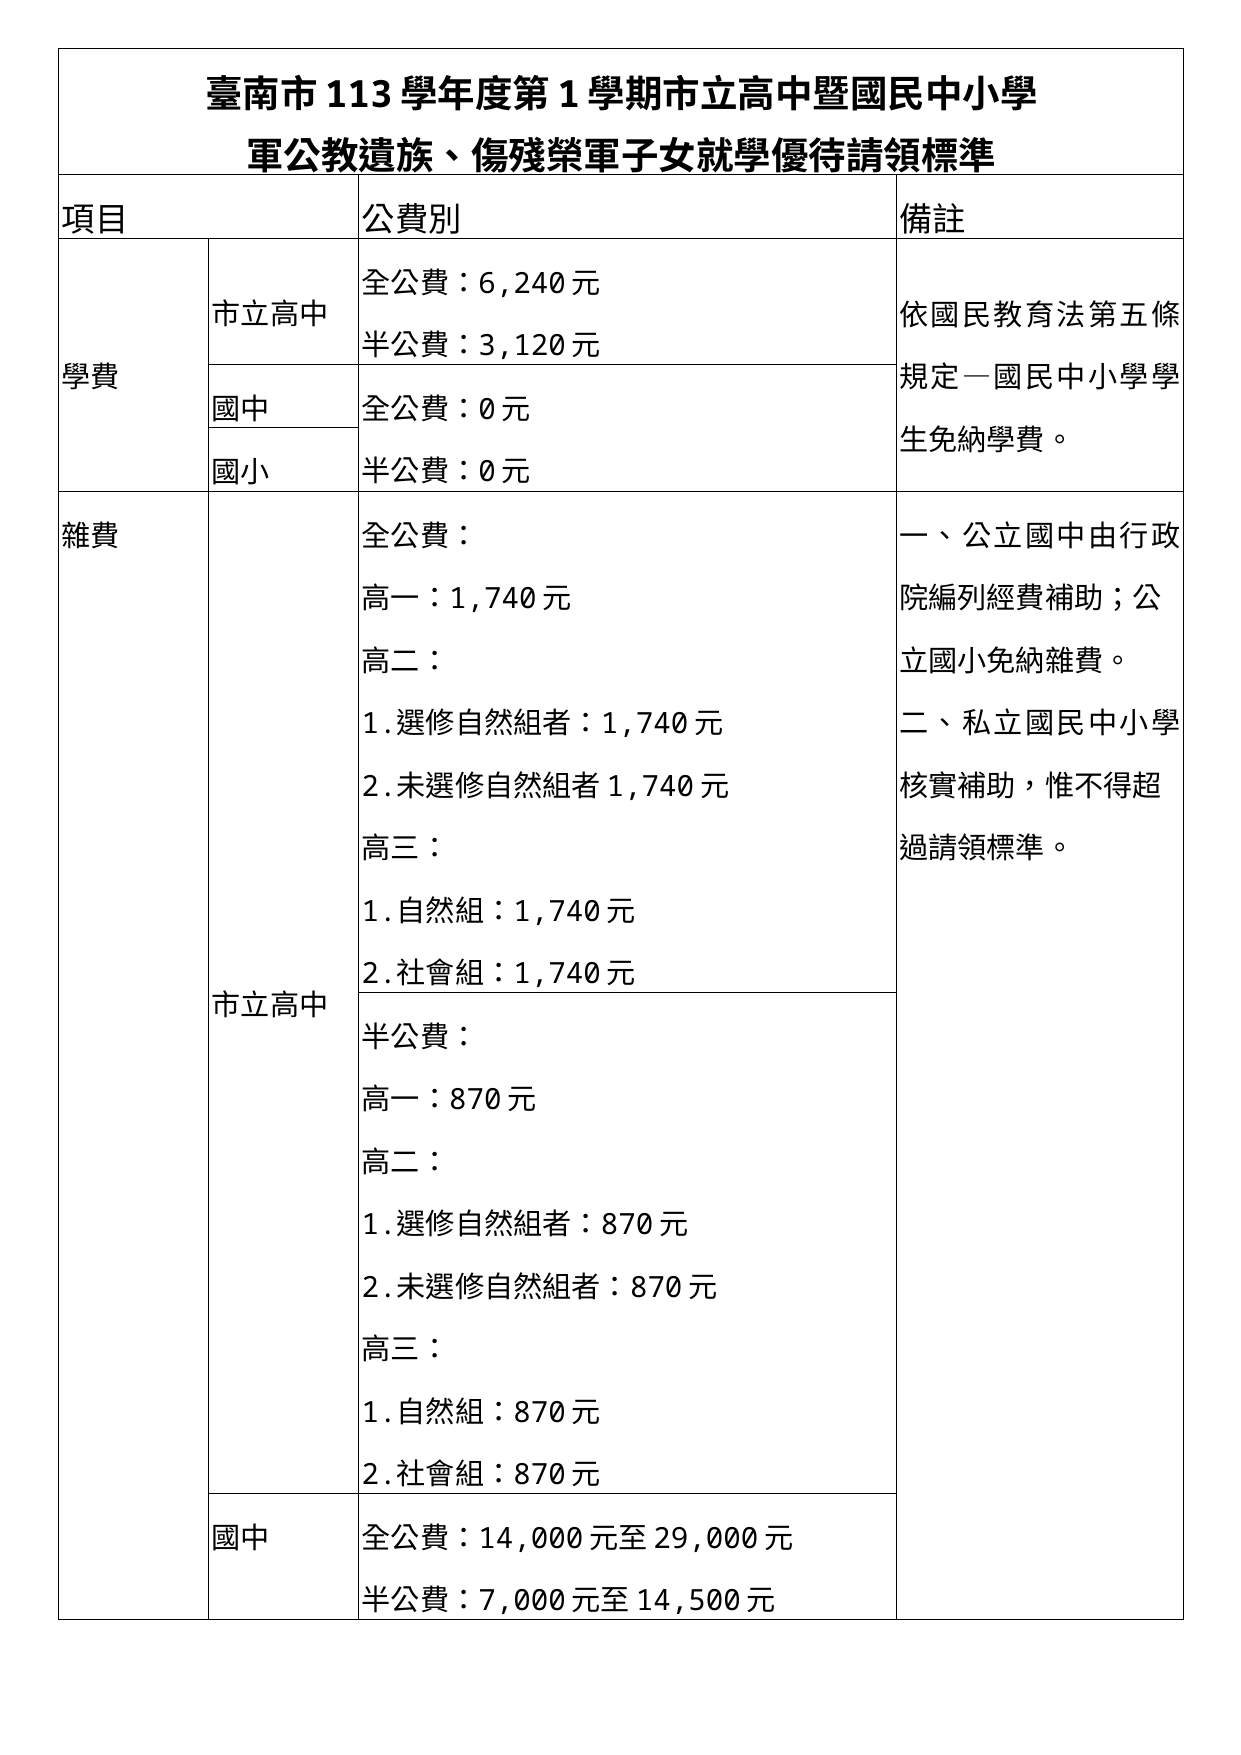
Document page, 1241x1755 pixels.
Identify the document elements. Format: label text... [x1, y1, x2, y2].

table_cell 市立高中 [209, 492, 358, 1493]
table_cell 依國民教育法第五條規定—國民中小學學生免納學費。 [897, 239, 1183, 491]
table_cell 公費別 [359, 175, 896, 238]
table_cell 備註 [897, 175, 1183, 238]
table_cell 全公費： 高一：1,740元 高二： 1.選修自然組者：1,740元 2.未選修自然組者1,740元 高三： 1.自然組：1,740元 2.社會組：1,740元 [359, 492, 896, 992]
table_cell 學費 [59, 239, 208, 491]
table_cell 全公費：6,240元 半公費：3,120元 [359, 239, 896, 364]
table_cell 全公費：0元 半公費：0元 [359, 365, 896, 491]
table_cell 半公費： 高一：870元 高二： 1.選修自然組者：870元 2.未選修自然組者：870元 高三： 1.自然組：870元 2.社會組：870元 [359, 993, 896, 1493]
table_cell 國小 [209, 428, 358, 491]
table_cell 全公費：14,000元至29,000元 半公費：7,000元至14,500元 [359, 1494, 896, 1619]
table_cell 一、公立國中由行政院編列經費補助；公 立國小免納雜費。 二、私立國民中小學核實補助，惟不得超 過請領標準。 [897, 492, 1183, 1619]
table_cell 市立高中 [209, 239, 358, 364]
table_cell 國中 [209, 365, 358, 427]
table_header 臺南市113學年度第1學期市立高中暨國民中小學 軍公教遺族、傷殘榮軍子女就學優待請領標準 [59, 49, 1183, 174]
table_cell 國中 [209, 1494, 358, 1619]
table_cell 雜費 [59, 492, 208, 1619]
table_cell 項目 [59, 175, 358, 238]
